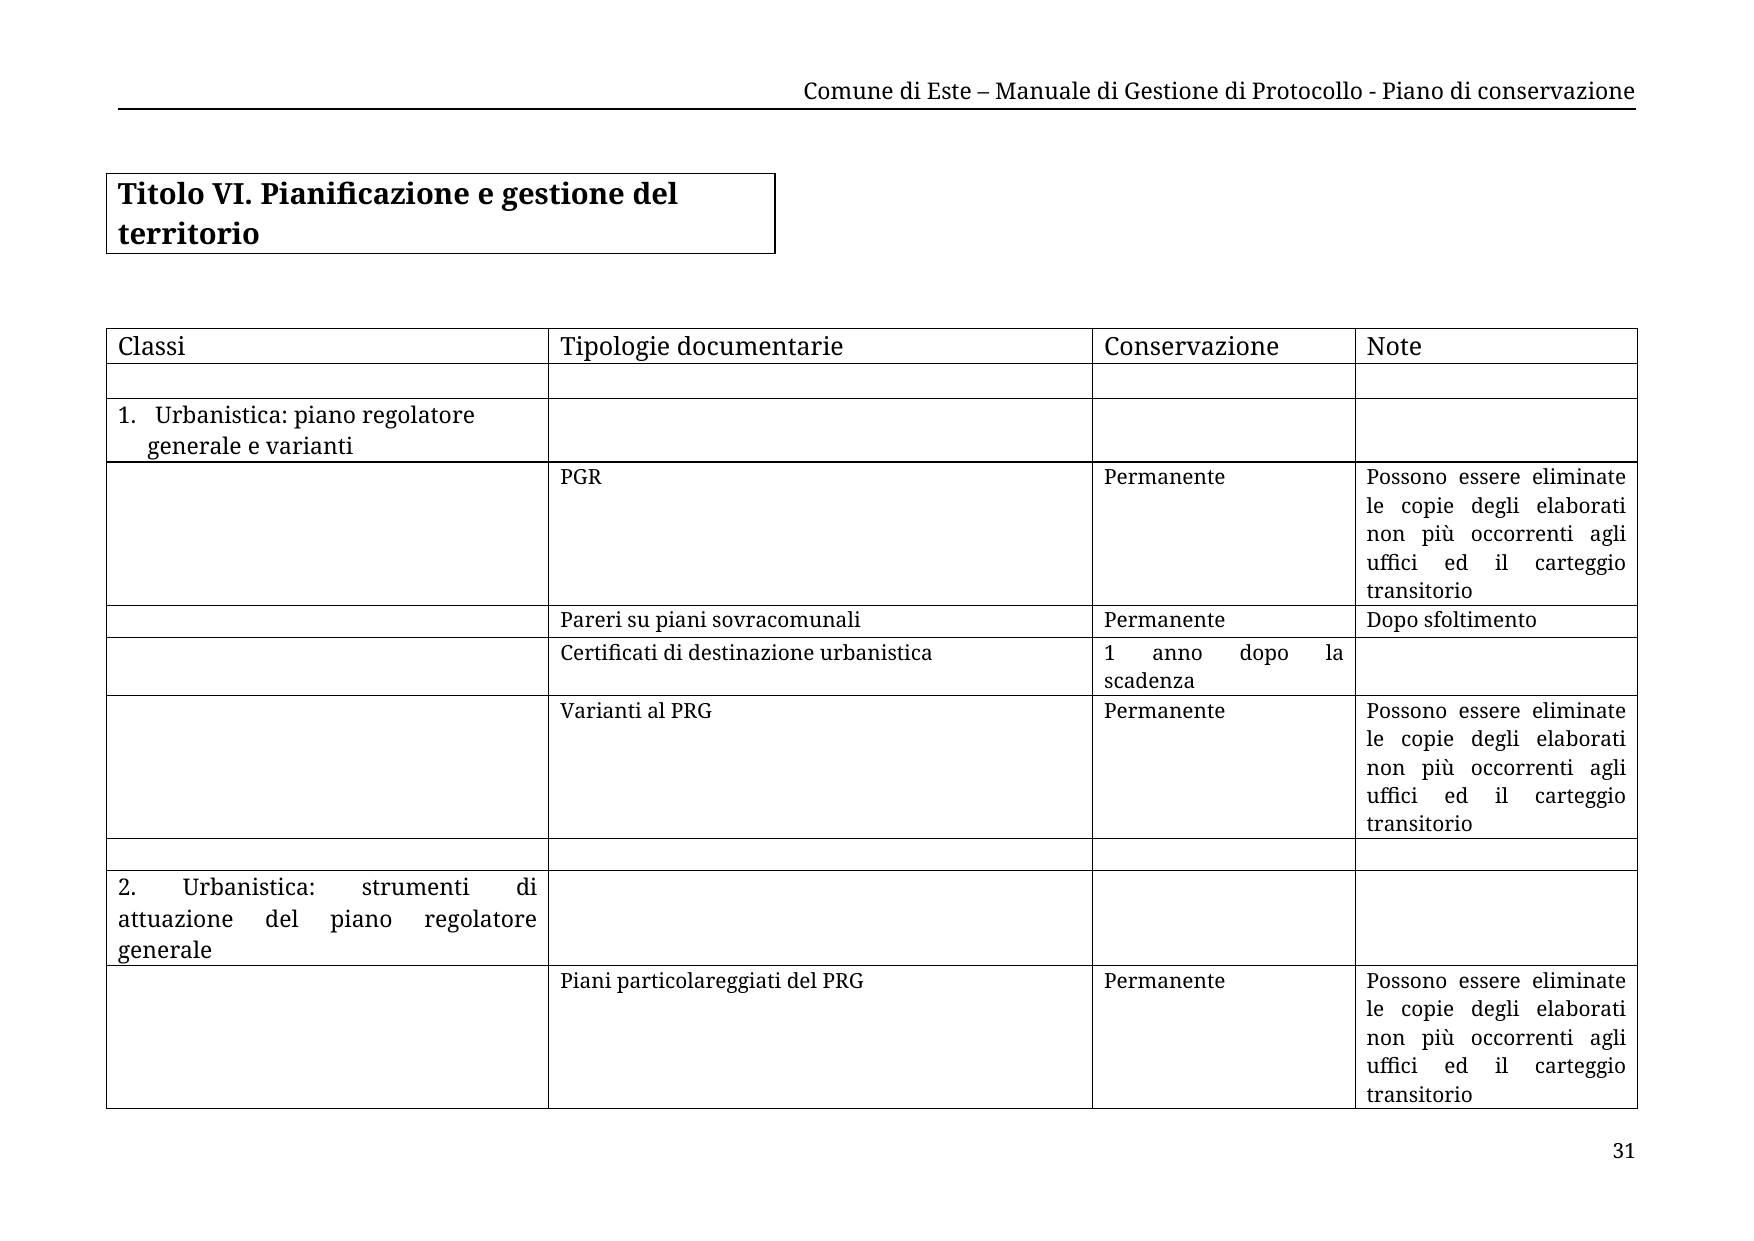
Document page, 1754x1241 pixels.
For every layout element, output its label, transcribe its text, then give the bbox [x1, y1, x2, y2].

table_cell Possono essere eliminate le copie degli elaborati non più occorrenti agli uffici ed il carteggio transitorio [1356, 966, 1637, 1108]
table_cell [549, 399, 1092, 461]
table_cell [1093, 871, 1355, 965]
table_cell [1093, 364, 1355, 398]
table_cell Varianti al PRG [549, 696, 1092, 838]
table_cell PGR [549, 463, 1092, 604]
table_cell [549, 364, 1092, 398]
table_cell [107, 966, 548, 1108]
table_cell Urbanistica: piano regolatore generale e varianti [107, 399, 548, 461]
table_cell Permanente [1093, 463, 1355, 604]
table_cell [1356, 638, 1637, 695]
table_cell [107, 606, 548, 637]
table_cell Permanente [1093, 966, 1355, 1108]
table_cell Permanente [1093, 696, 1355, 838]
table_cell [549, 871, 1092, 965]
table_cell [1093, 399, 1355, 461]
table_cell [1356, 839, 1637, 870]
table_cell Possono essere eliminate le copie degli elaborati non più occorrenti agli uffici ed il carteggio transitorio [1356, 696, 1637, 838]
table_cell [107, 839, 548, 870]
table_cell [1093, 839, 1355, 870]
table_cell [1356, 871, 1637, 965]
table_cell [107, 364, 548, 398]
table_header Note [1356, 329, 1637, 363]
table_header Tipologie documentarie [549, 329, 1092, 363]
table_cell [549, 839, 1092, 870]
table_cell 1 anno dopo la scadenza [1093, 638, 1355, 695]
table_cell [107, 696, 548, 838]
table_cell Piani particolareggiati del PRG [549, 966, 1092, 1108]
table_cell Permanente [1093, 606, 1355, 637]
table_cell [1356, 399, 1637, 461]
table_cell Certificati di destinazione urbanistica [549, 638, 1092, 695]
table_cell [1356, 364, 1637, 398]
table_header Conservazione [1093, 329, 1355, 363]
table_cell Pareri su piani sovracomunali [549, 606, 1092, 637]
table_cell 2. Urbanistica: strumenti di attuazione del piano regolatore generale [107, 871, 548, 965]
table_cell Dopo sfoltimento [1356, 606, 1637, 637]
table_header Titolo VI. Pianificazione e gestione del territorio [107, 174, 774, 253]
table_header Classi [107, 329, 548, 363]
table_cell [107, 463, 548, 604]
table_cell [107, 638, 548, 695]
table_cell Possono essere eliminate le copie degli elaborati non più occorrenti agli uffici ed il carteggio transitorio [1356, 463, 1637, 604]
